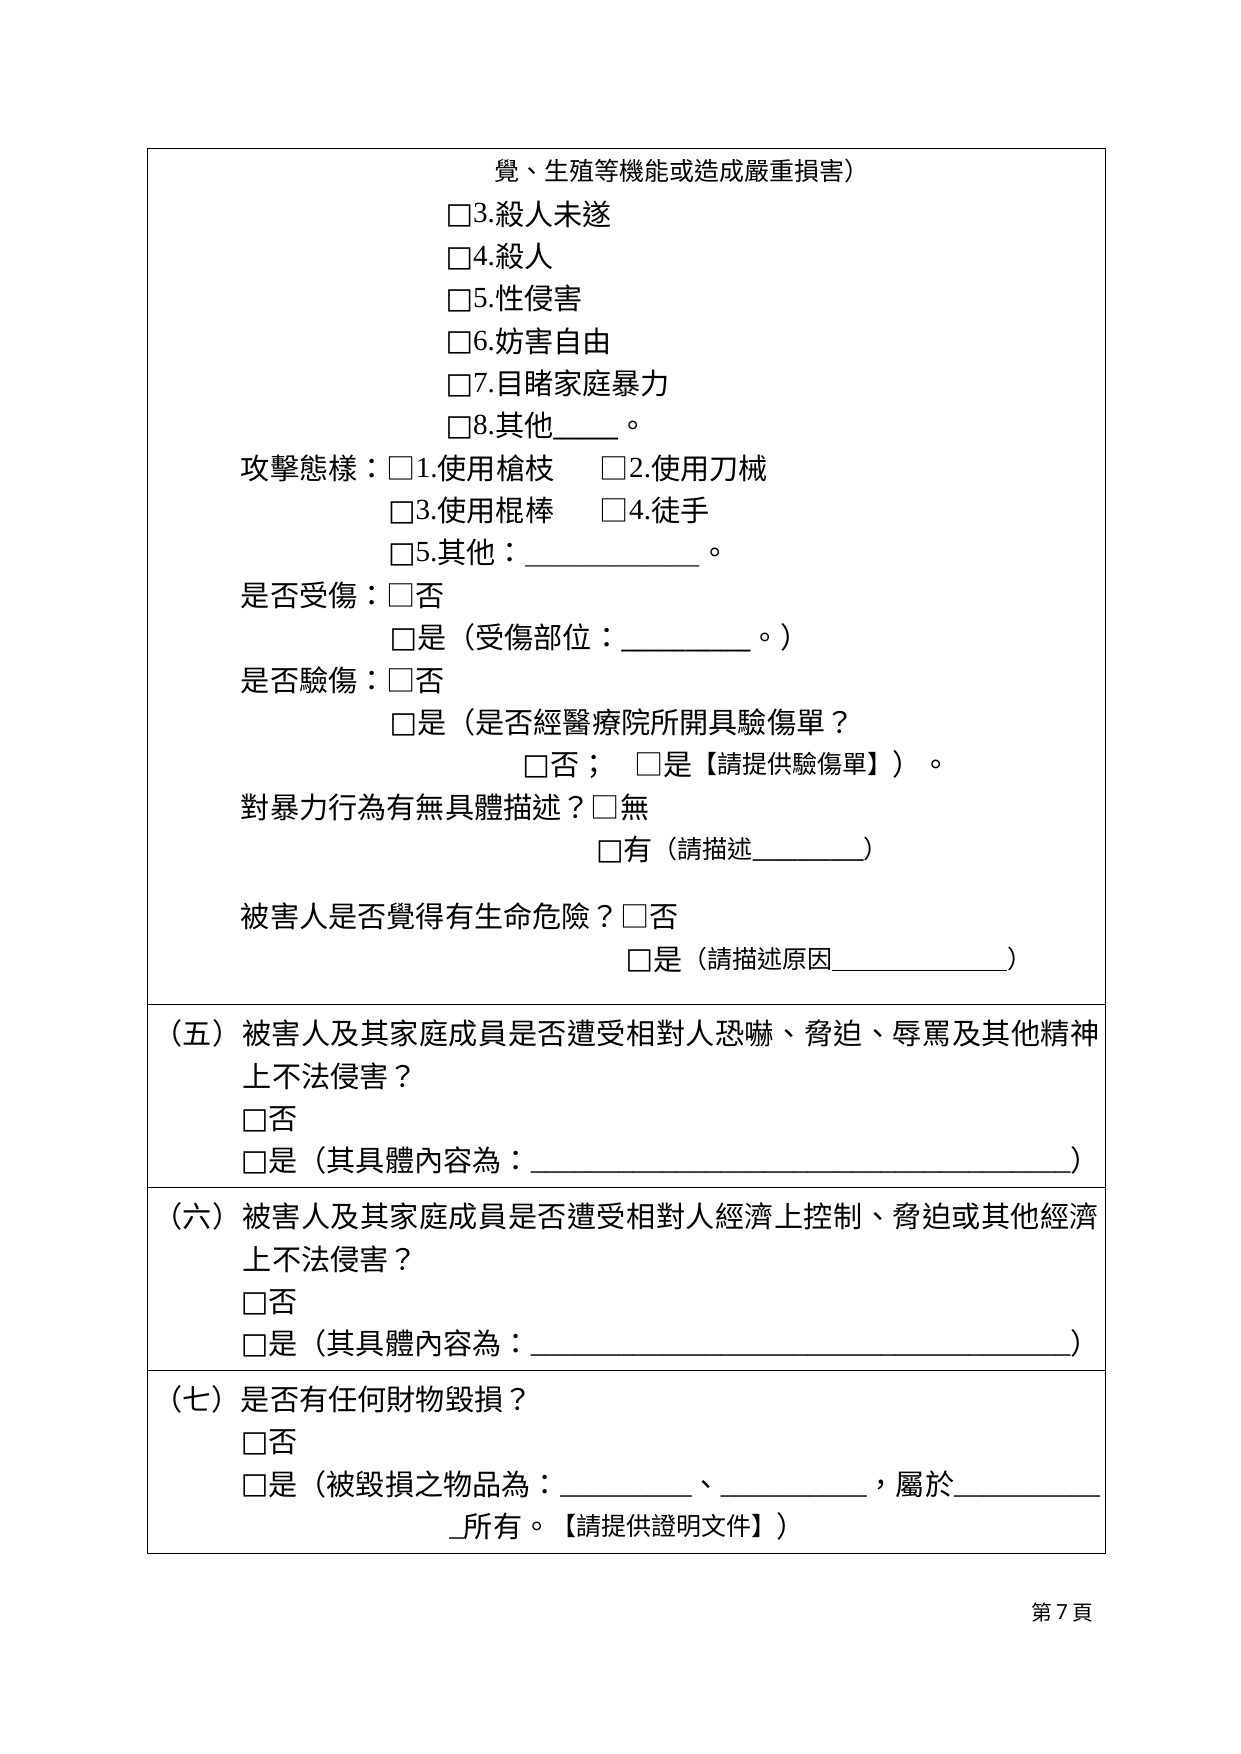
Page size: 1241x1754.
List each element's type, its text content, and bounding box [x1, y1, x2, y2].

table_cell （六）被害人及其家庭成員是否遭受相對人經濟上控制、脅迫或其他經濟上不法侵害？ □否 □是（其具體內容為：_____________________________________） [148, 1188, 1105, 1369]
table_cell （五）被害人及其家庭成員是否遭受相對人恐嚇、脅迫、辱罵及其他精神上不法侵害？ □否 □是（其具體內容為：_____________________________________） [148, 1005, 1105, 1187]
table_cell 覺、生殖等機能或造成嚴重損害） □3.殺人未遂 □4.殺人 □5.性侵害 □6.妨害自由 □7.目睹家庭暴力 □8.其他_____。 攻擊態樣：□1.使用槍枝 □2.使用刀械 □3.使用棍棒 □4.徒手 □5.其他：＿＿＿＿＿＿。 是否受傷：□否 □是（受傷部位：__________。） 是否驗傷：□否 □是（是否經醫療院所開具驗傷單？ □否； □是【請提供驗傷單】）。 對暴力行為有無具體描述？□無 □有（請描述__________） 被害人是否覺得有生命危險？□否 □是（請描述原因＿＿＿＿＿＿＿） [148, 149, 1105, 1004]
table_cell （七）是否有任何財物毀損？ □否 □是（被毀損之物品為：_________、__________，屬於___________所有。【請提供證明文件】） [148, 1371, 1105, 1552]
